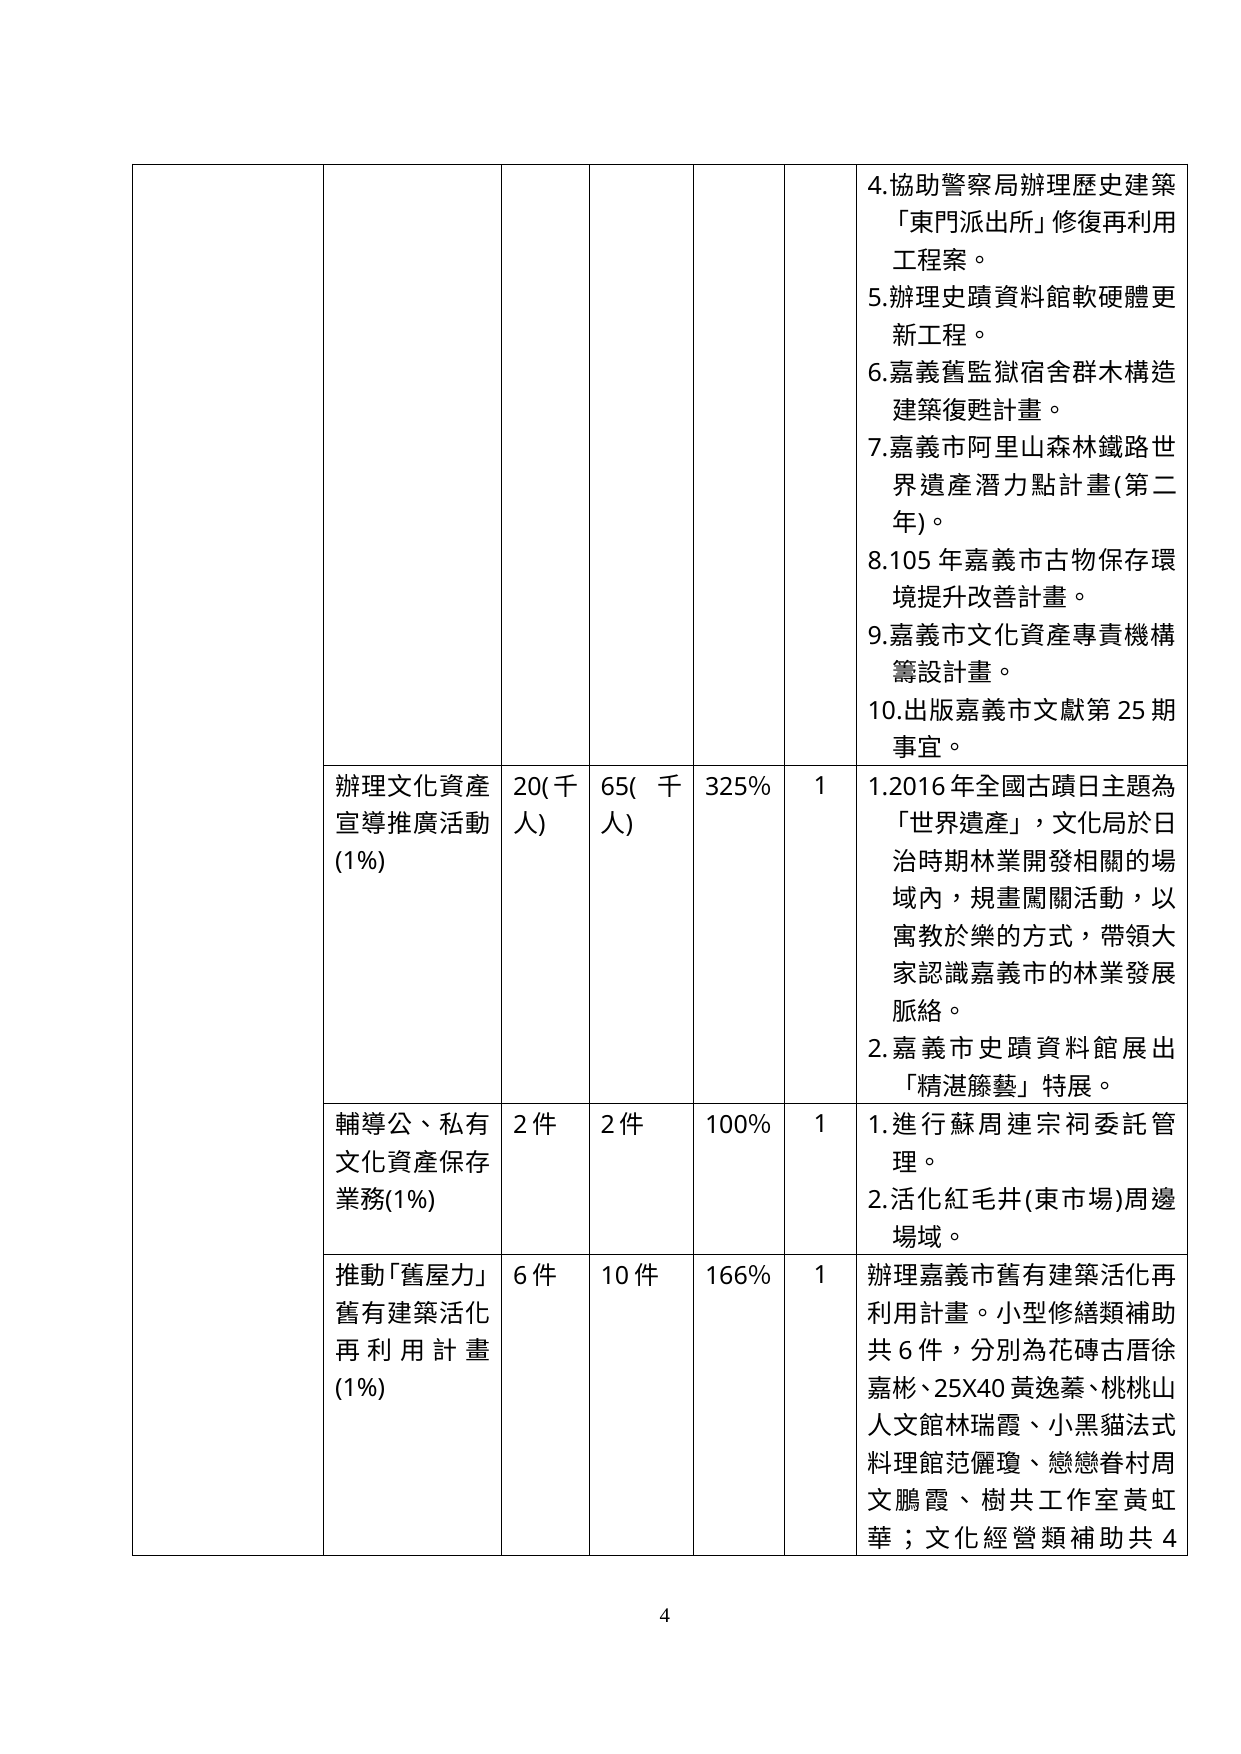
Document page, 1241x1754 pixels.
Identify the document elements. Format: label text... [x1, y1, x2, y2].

table_cell 輔導公、私有文化資產保存業務(1%) [324, 1104, 501, 1254]
table_cell 325％ [694, 766, 784, 1103]
table_cell 100％ [694, 1104, 784, 1254]
table_cell [785, 165, 856, 764]
table_cell [324, 165, 501, 764]
table_cell [502, 165, 589, 764]
table_cell [590, 165, 693, 764]
table_cell 1 [785, 766, 856, 1103]
table_cell 6件 [502, 1255, 589, 1555]
table_cell 10件 [590, 1255, 693, 1555]
table_cell 1.進行蘇周連宗祠委託管理。 2.活化紅毛井(東市場)周邊場域。 [857, 1104, 1187, 1254]
table_cell 166％ [694, 1255, 784, 1555]
table_cell 65(千人) [590, 766, 693, 1103]
table_cell 1 [785, 1104, 856, 1254]
table_cell [694, 165, 784, 764]
table_cell 辦理文化資產宣導推廣活動(1%) [324, 766, 501, 1103]
table_cell 推動「舊屋力」舊有建築活化再利用計畫(1%) [324, 1255, 501, 1555]
table_cell 4.協助警察局辦理歷史建築「東門派出所」修復再利用工程案。 5.辦理史蹟資料館軟硬體更新工程。 6.嘉義舊監獄宿舍群木構造建築復甦計畫。 7.嘉義市阿里山森林鐵路世界遺產潛力點計畫(第二年)。 8.105年嘉義市古物保存環境提升改善計畫。 9.嘉義市文化資產專責機構籌設計畫。 10.出版嘉義市文獻第25期事宜。 [857, 165, 1187, 764]
table_cell 辦理嘉義市舊有建築活化再利用計畫。小型修繕類補助共6件，分別為花磚古厝徐嘉彬、25X40黃逸蓁、桃桃山人文館林瑞霞、小黑貓法式料理館范儷瓊、戀戀眷村周文鵬霞、樹共工作室黃虹華；文化經營類補助共4 [857, 1255, 1187, 1555]
table_cell 20(千人) [502, 766, 589, 1103]
table_cell 2件 [590, 1104, 693, 1254]
table_cell [133, 165, 323, 1555]
table_cell 1 [785, 1255, 856, 1555]
table_cell 2件 [502, 1104, 589, 1254]
table_cell 1.2016年全國古蹟日主題為「世界遺產」，文化局於日治時期林業開發相關的場域內，規畫闖關活動，以寓教於樂的方式，帶領大家認識嘉義市的林業發展脈絡。 2.嘉義市史蹟資料館展出「精湛籐藝」特展。 [857, 766, 1187, 1103]
